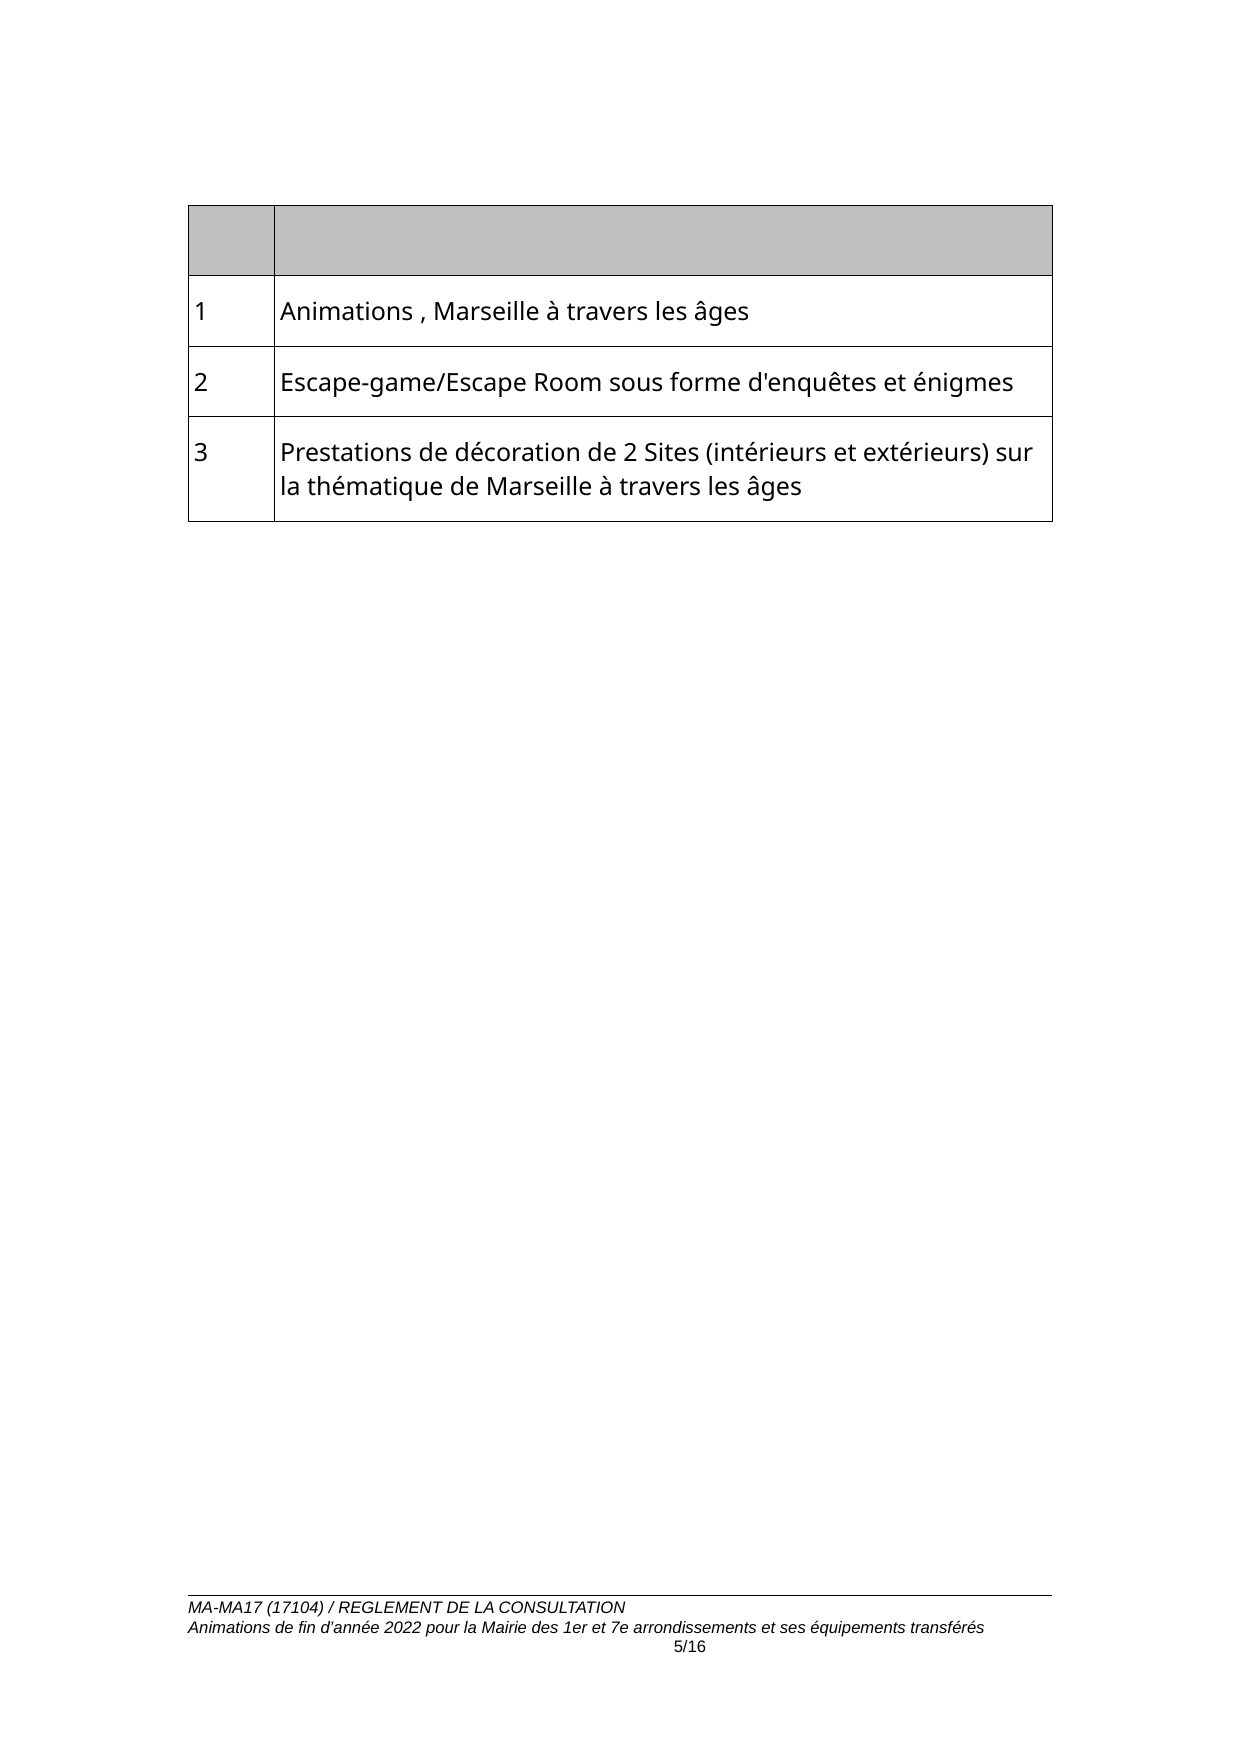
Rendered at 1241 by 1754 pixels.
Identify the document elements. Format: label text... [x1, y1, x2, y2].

table_header [275, 206, 1052, 275]
table_header [189, 206, 274, 275]
table_cell 3 [189, 417, 274, 521]
table_cell Animations , Marseille à travers les âges [275, 276, 1052, 346]
table_cell Prestations de décoration de 2 Sites (intérieurs et extérieurs) sur la thématique de Marseille à travers les âges [275, 417, 1052, 521]
table_cell Escape-game/Escape Room sous forme d'enquêtes et énigmes [275, 347, 1052, 416]
table_cell 1 [189, 276, 274, 346]
table_cell 2 [189, 347, 274, 416]
